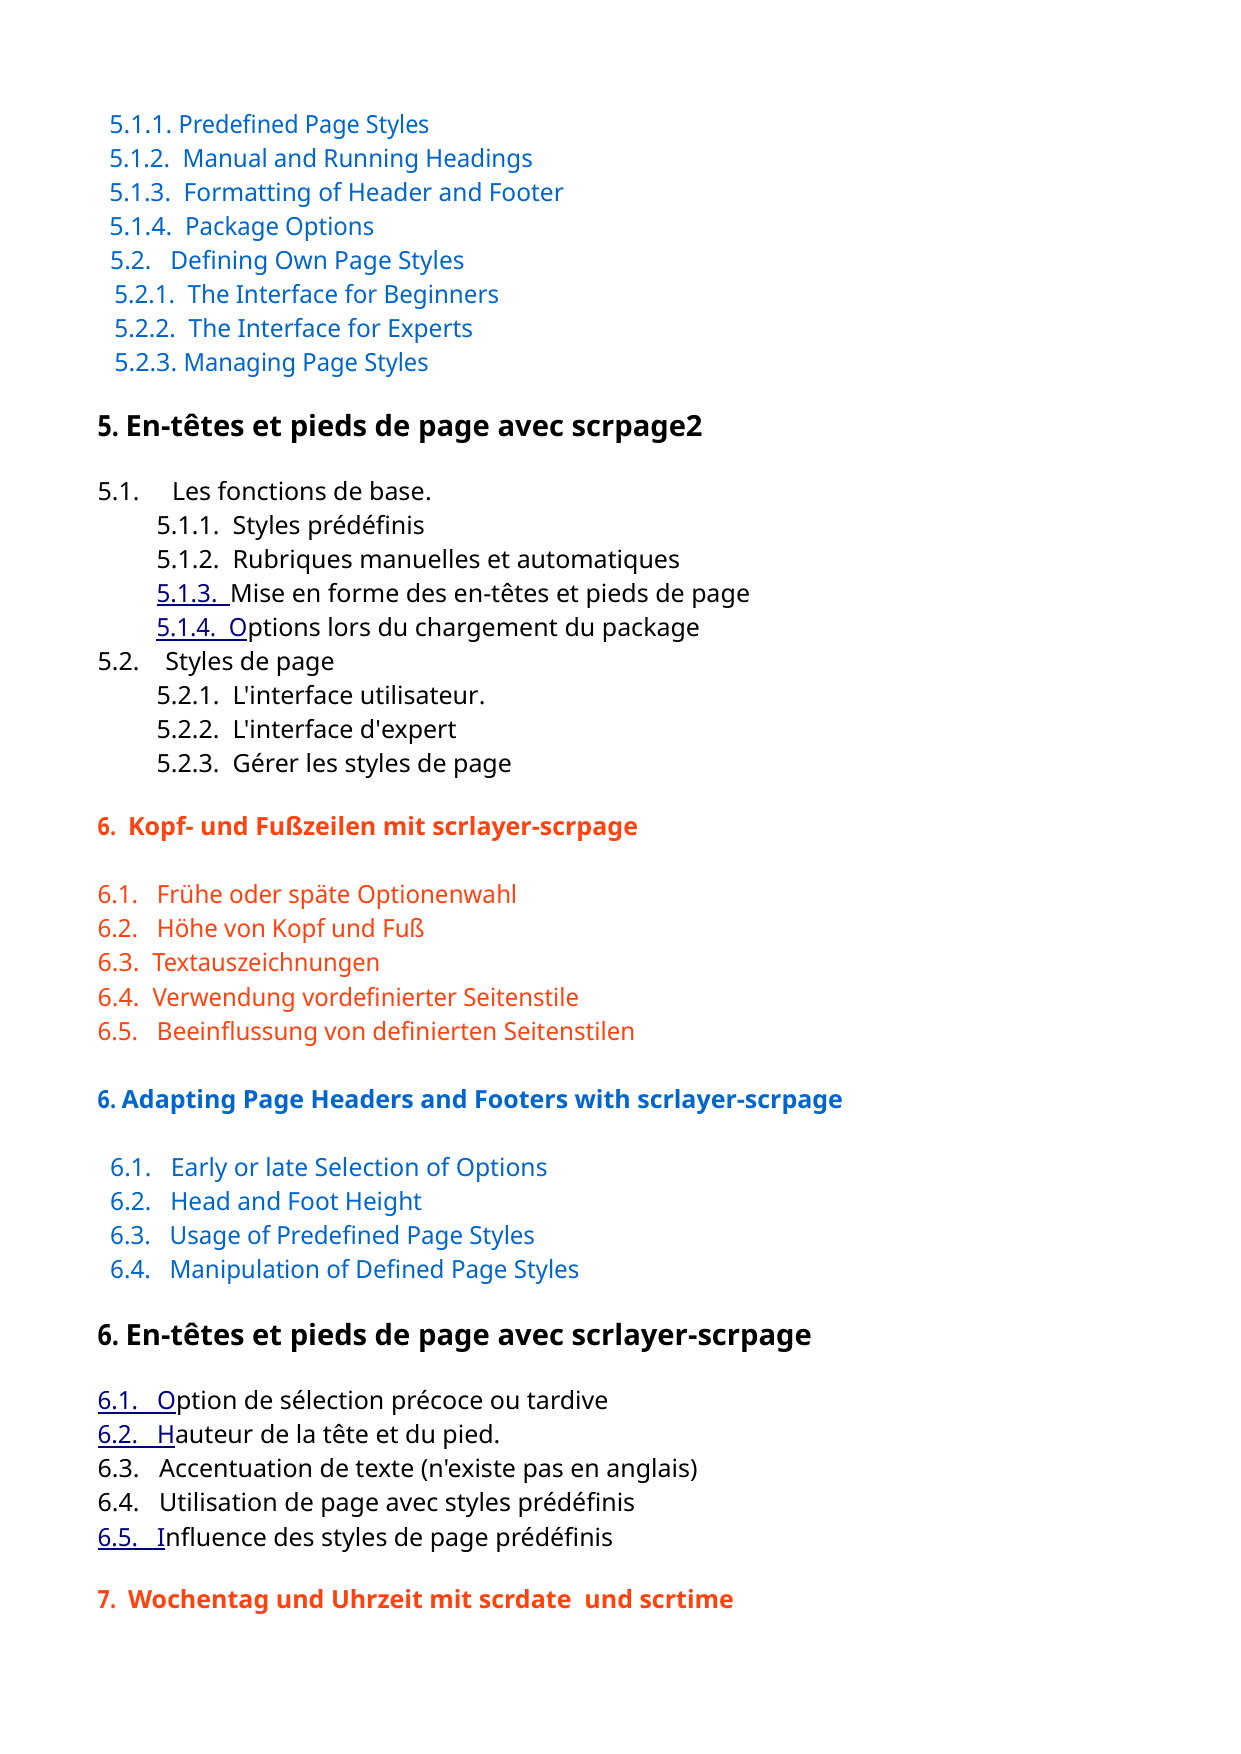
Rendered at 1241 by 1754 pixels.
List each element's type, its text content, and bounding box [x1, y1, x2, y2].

text 5.1. Les fonctions de base. [97, 473, 1172, 508]
text 5.1.2. Manual and Running Headings [109, 140, 1172, 174]
text 6.4. Utilisation de page avec styles prédéfinis [97, 1485, 1172, 1519]
text 5.2.2. The Interface for Experts [114, 311, 1172, 345]
text 6.3. Textauszeichnungen [97, 945, 1172, 979]
text 5.2. Defining Own Page Styles [110, 242, 1172, 277]
text 5.1.1. Styles prédéfinis [156, 508, 1172, 542]
text 5.2.3. Gérer les styles de page [156, 746, 1172, 780]
text 6.4. Verwendung vordefinierter Seitenstile [97, 979, 1172, 1013]
text 6.3. Usage of Predefined Page Styles [110, 1218, 1172, 1252]
text 6.5. Beeinflussung von definierten Seitenstilen [97, 1013, 1172, 1047]
text 6. En-têtes et pieds de page avec scrlayer-scrpage [97, 1314, 1172, 1354]
text 5.1.1. Predefined Page Styles [109, 106, 1172, 140]
text 6.1. Option de sélection précoce ou tardive [97, 1383, 1172, 1417]
text 5.1.3. Formatting of Header and Footer [109, 174, 1172, 208]
text 5.2.1. The Interface for Beginners [114, 277, 1172, 311]
text 6.1. Frühe oder späte Optionenwahl [97, 877, 1172, 911]
text 6. Kopf- und Fußzeilen mit scrlayer-scrpage [97, 809, 1171, 843]
text 6.1. Early or late Selection of Options [110, 1149, 1172, 1183]
text 7. Wochentag und Uhrzeit mit scrdate und scrtime [97, 1582, 1171, 1616]
text 6.2. Head and Foot Height [110, 1183, 1172, 1218]
text 5.2.1. L'interface utilisateur. [156, 678, 1172, 712]
text 5.1.4. Package Options [109, 208, 1172, 242]
text 5.1.3. Mise en forme des en-têtes et pieds de page [156, 576, 1172, 610]
text 5. En-têtes et pieds de page avec scrpage2 [97, 405, 1172, 445]
text 5.2.3. Managing Page Styles [114, 345, 1172, 379]
text 6.3. Accentuation de texte (n'existe pas en anglais) [97, 1451, 1172, 1485]
text 6.2. Hauteur de la tête et du pied. [97, 1417, 1172, 1451]
text 5.1.2. Rubriques manuelles et automatiques [156, 542, 1172, 576]
text 6. Adapting Page Headers and Footers with scrlayer-scrpage [97, 1081, 1171, 1115]
text 5.2. Styles de page [97, 644, 1172, 678]
text 5.2.2. L'interface d'expert [156, 712, 1172, 746]
text 5.1.4. Options lors du chargement du package [156, 610, 1172, 644]
text 6.5. Influence des styles de page prédéfinis [97, 1519, 1172, 1553]
text 6.2. Höhe von Kopf und Fuß [97, 911, 1172, 945]
text 6.4. Manipulation of Defined Page Styles [110, 1252, 1172, 1286]
